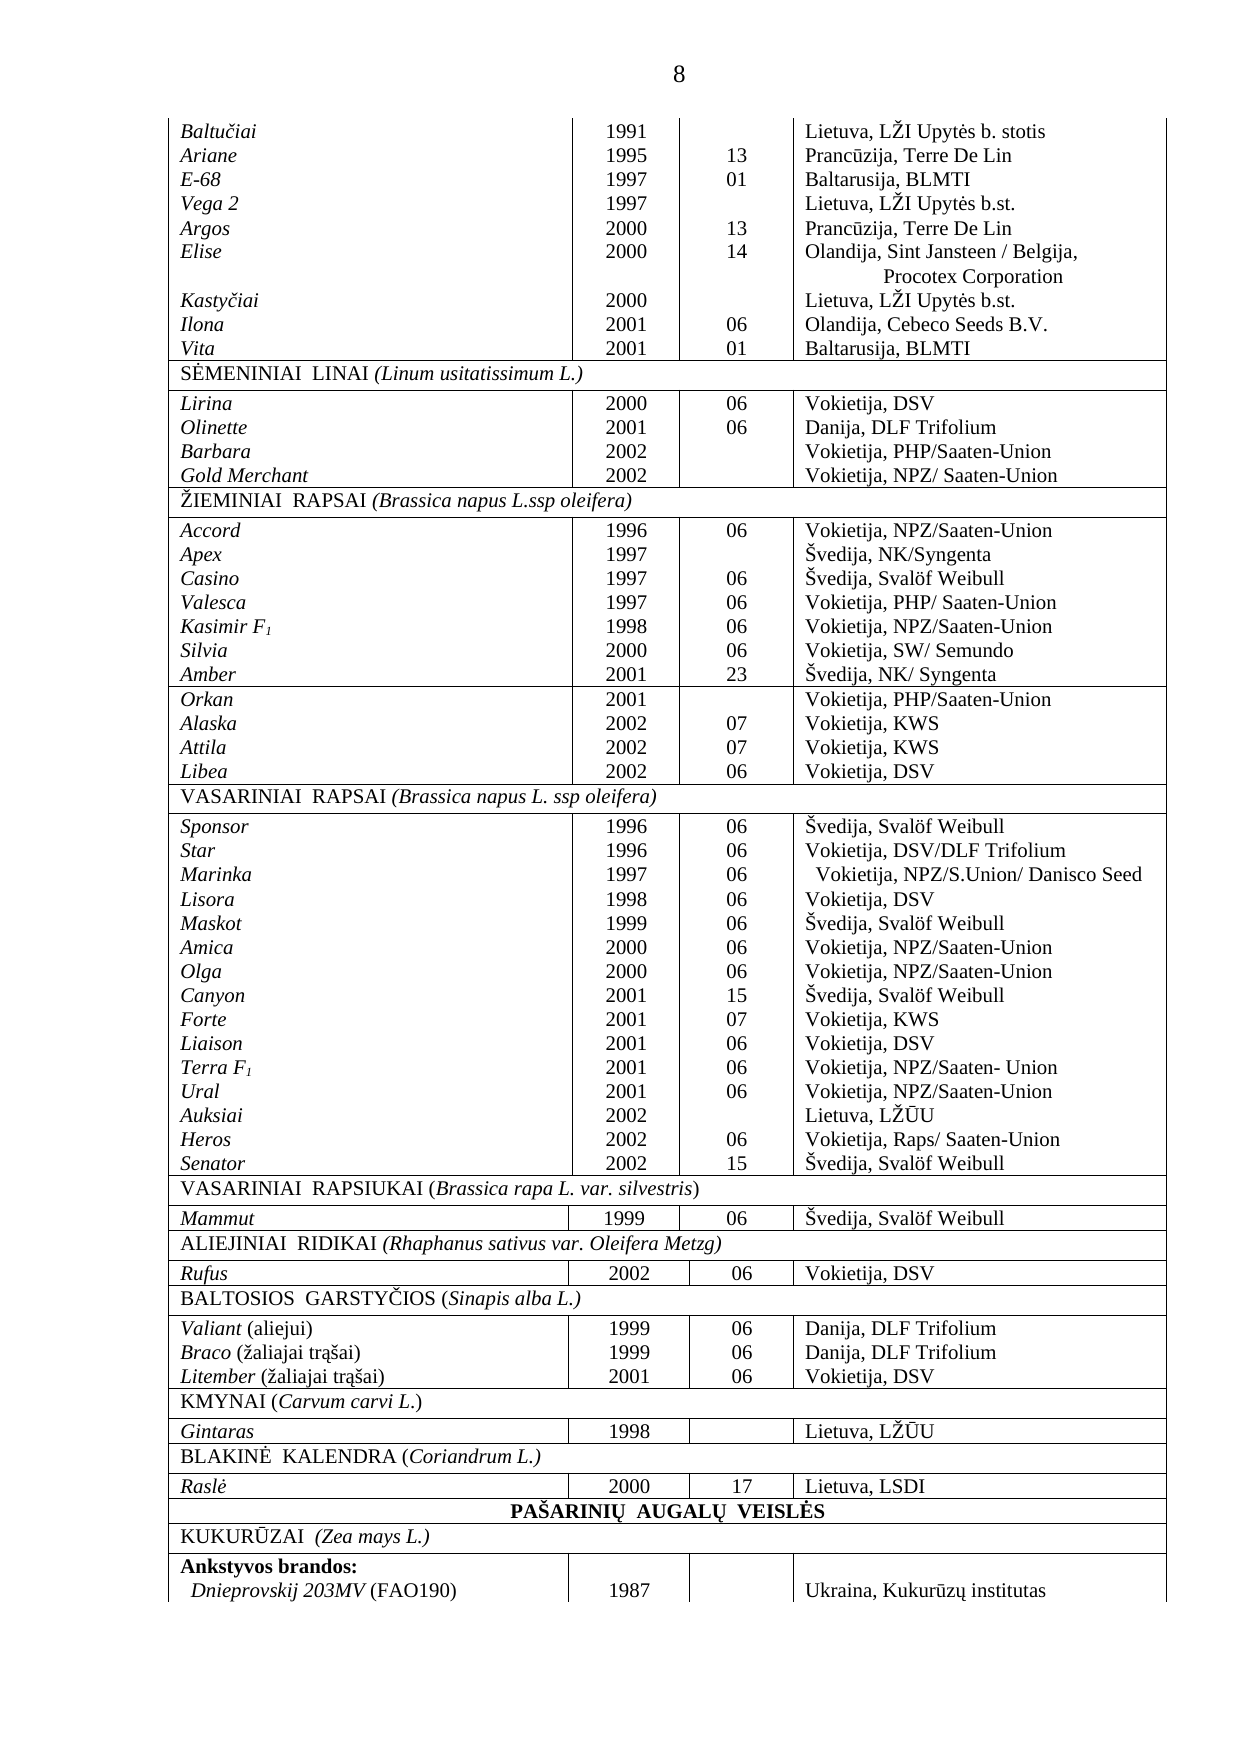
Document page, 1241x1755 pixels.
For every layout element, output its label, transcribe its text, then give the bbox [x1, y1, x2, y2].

table_cell Argos [169, 215, 572, 239]
table_cell 2000 [573, 240, 679, 288]
table_cell [1177, 542, 1183, 566]
table_cell 06 [680, 1031, 793, 1055]
table_cell Gintaras [169, 1419, 568, 1443]
table_cell ALIEJINIAI RIDIKAI (Rhaphanus sativus var. Oleifera Metzg) [169, 1231, 1166, 1260]
table_cell Forte [169, 1007, 572, 1031]
table_cell [1177, 784, 1183, 813]
table_cell [1167, 1007, 1177, 1031]
table_cell E-68 [169, 167, 572, 191]
table_cell Braco (žaliajai trąšai) Litember (žaliajai trąšai) [169, 1340, 568, 1388]
table_cell [1177, 1007, 1183, 1031]
table_cell [1177, 935, 1183, 959]
table_cell [1167, 735, 1177, 759]
table_cell 06 [680, 566, 793, 590]
table_cell [1167, 167, 1177, 191]
table_cell 1997 [573, 167, 679, 191]
table_cell [1177, 1175, 1183, 1205]
table_cell [1167, 983, 1177, 1007]
table_cell 1998 [569, 1419, 689, 1443]
table_cell [1177, 838, 1183, 862]
table_cell [1177, 662, 1183, 686]
table_cell Olinette [169, 415, 572, 439]
table_cell ŽIEMINIAI RAPSAI (Brassica napus L.ssp oleifera) [169, 488, 1166, 517]
table_cell 2000 [573, 935, 679, 959]
table_cell [1177, 1205, 1183, 1230]
table_cell BALTOSIOS GARSTYČIOS (Sinapis alba L.) [169, 1286, 1166, 1315]
table_cell [1167, 118, 1177, 143]
table_cell [1177, 566, 1183, 590]
table_cell 07 [680, 1007, 793, 1031]
table_cell 06 [680, 911, 793, 934]
table_cell [1177, 959, 1183, 983]
table_cell Barbara [169, 439, 572, 463]
table_cell [1167, 911, 1177, 934]
table_cell 06 [680, 391, 793, 415]
table_cell 1996 [573, 518, 679, 542]
table_cell [1167, 1055, 1177, 1079]
table_cell [1177, 1079, 1183, 1103]
table_cell [1177, 118, 1183, 143]
table_cell Švedija, Svalöf Weibull [794, 1206, 1166, 1230]
table_cell [1167, 686, 1177, 711]
table_cell Švedija, Svalöf Weibull [794, 814, 1166, 838]
table_cell [1167, 542, 1177, 566]
table_cell 2002 [573, 1151, 679, 1175]
table_cell [1167, 191, 1177, 215]
table_cell [1177, 215, 1183, 239]
table_cell [1177, 1151, 1183, 1175]
table_cell [1177, 191, 1183, 215]
table_cell 06 06 [690, 1340, 793, 1388]
table_cell 15 [680, 1151, 793, 1175]
table_cell 1997 [573, 566, 679, 590]
table_cell Lietuva, LŽŪU [794, 1419, 1166, 1443]
table_cell [1177, 1103, 1183, 1127]
table_cell [1167, 863, 1177, 886]
table_cell [1167, 886, 1177, 911]
table_cell VASARINIAI RAPSIUKAI (Brassica rapa L. var. silvestris) [169, 1176, 1166, 1205]
table_cell [1177, 487, 1183, 517]
table_cell KMYNAI (Carvum carvi L.) [169, 1389, 1166, 1418]
table_cell 2001 [573, 662, 679, 686]
table_cell [1167, 1151, 1177, 1175]
table_cell Danija, DLF Trifolium [794, 1316, 1166, 1340]
table_cell [1177, 638, 1183, 662]
table_cell [1177, 1340, 1183, 1388]
table_cell [1167, 1103, 1177, 1127]
table_cell [1167, 1418, 1177, 1443]
table_cell 06 [680, 838, 793, 862]
table_cell 01 [680, 167, 793, 191]
table_cell Baltučiai [169, 118, 572, 143]
table_cell Švedija, Svalöf Weibull [794, 1151, 1166, 1175]
table_cell 2001 [573, 983, 679, 1007]
table_cell [1177, 517, 1183, 542]
table_cell [1177, 1055, 1183, 1079]
table_cell [1167, 614, 1177, 638]
table_cell [1177, 983, 1183, 1007]
table_cell 2000 [573, 215, 679, 239]
table_cell Mammut [169, 1206, 568, 1230]
table_cell Ukraina, Kukurūzų institutas [794, 1554, 1166, 1602]
table_cell Prancūzija, Terre De Lin [794, 143, 1166, 167]
table_cell 2001 [573, 1079, 679, 1103]
table_cell [1177, 312, 1183, 336]
table_cell [1177, 360, 1183, 389]
table_cell Canyon [169, 983, 572, 1007]
table_cell Silvia [169, 638, 572, 662]
table_cell 1999 [569, 1206, 679, 1230]
table_cell Apex [169, 542, 572, 566]
table_cell [1167, 638, 1177, 662]
table_cell 06 [680, 518, 793, 542]
table_cell 1987 [569, 1554, 689, 1602]
table_cell [1177, 167, 1183, 191]
table_cell [1167, 662, 1177, 686]
table_cell 06 [680, 886, 793, 911]
table_cell 07 [680, 735, 793, 759]
table_cell [1177, 336, 1183, 360]
table_cell Vokietija, NPZ/Saaten-Union [794, 959, 1166, 983]
table_cell [680, 288, 793, 312]
table_cell Valesca [169, 590, 572, 614]
table_cell [1177, 911, 1183, 934]
table_cell 1998 [573, 886, 679, 911]
table_cell Lisora [169, 886, 572, 911]
table_cell [1167, 1443, 1177, 1473]
table_cell Vokietija, Raps/ Saaten-Union [794, 1127, 1166, 1151]
table_cell [1167, 1127, 1177, 1151]
table_cell 14 [680, 240, 793, 288]
table_cell Vokietija, DSV [794, 391, 1166, 415]
table_cell [1177, 1473, 1183, 1498]
table_cell Auksiai [169, 1103, 572, 1127]
table_cell [1167, 240, 1177, 288]
table_cell [1177, 735, 1183, 759]
table_cell Valiant (aliejui) [169, 1316, 568, 1340]
table_cell [680, 463, 793, 487]
table_cell 01 [680, 336, 793, 360]
table_cell [1177, 240, 1183, 288]
table_cell 06 [680, 1079, 793, 1103]
table_cell [1167, 1498, 1177, 1523]
table_cell 2001 [573, 415, 679, 439]
table_cell Danija, DLF Trifolium [794, 415, 1166, 439]
table_cell 06 [680, 935, 793, 959]
table_cell [1177, 1127, 1183, 1151]
table_cell [1167, 1315, 1177, 1340]
table_cell [680, 1103, 793, 1127]
table_cell 2001 [573, 312, 679, 336]
table_cell 1999 [573, 911, 679, 934]
table_cell Olandija, Sint Jansteen / Belgija, Procotex Corporation [794, 240, 1166, 288]
table_cell 06 [680, 590, 793, 614]
table_cell [1177, 614, 1183, 638]
table_cell Gold Merchant [169, 463, 572, 487]
table_cell Ilona [169, 312, 572, 336]
table_cell 06 [680, 312, 793, 336]
table_cell 1997 [573, 863, 679, 886]
table_cell Vokietija, NPZ/Saaten-Union [794, 1079, 1166, 1103]
table_cell 06 [680, 814, 793, 838]
table_cell Vokietija, NPZ/S.Union/ Danisco Seed [794, 863, 1166, 886]
table_cell [1177, 415, 1183, 439]
table_cell 1996 [573, 838, 679, 862]
table_cell Elise [169, 240, 572, 288]
table_cell Attila [169, 735, 572, 759]
table_cell Accord [169, 518, 572, 542]
table_cell 06 [680, 1127, 793, 1151]
table_cell [1167, 838, 1177, 862]
table_cell Olandija, Cebeco Seeds B.V. [794, 312, 1166, 336]
table_cell Orkan [169, 687, 572, 711]
table_cell [1177, 390, 1183, 415]
table_cell 06 [680, 863, 793, 886]
table_cell [690, 1554, 793, 1602]
table_cell KUKURŪZAI (Zea mays L.) [169, 1524, 1166, 1553]
table_cell Ural [169, 1079, 572, 1103]
table_cell [1167, 1079, 1177, 1103]
table_cell [1167, 959, 1177, 983]
table_cell Lietuva, LSDI [794, 1474, 1166, 1498]
table_cell [1177, 813, 1183, 838]
table_cell 2002 [573, 1103, 679, 1127]
table_cell 06 [680, 759, 793, 783]
table_cell 1999 [569, 1316, 689, 1340]
table_cell [1167, 1230, 1177, 1260]
table_cell Olga [169, 959, 572, 983]
table_cell [1167, 463, 1177, 487]
table_cell 2000 [569, 1474, 689, 1498]
table_cell [1167, 1285, 1177, 1315]
table_cell Ankstyvos brandos: Dnieprovskij 203MV (FAO190) [169, 1554, 568, 1602]
table_cell [1167, 590, 1177, 614]
table_cell 2000 [573, 288, 679, 312]
table_cell [680, 191, 793, 215]
table_cell Švedija, Svalöf Weibull [794, 983, 1166, 1007]
table_cell 2002 [573, 439, 679, 463]
table_cell [1177, 1443, 1183, 1473]
table_cell Ariane [169, 143, 572, 167]
table_cell [1167, 759, 1177, 783]
table_cell Danija, DLF Trifolium Vokietija, DSV [794, 1340, 1166, 1388]
table_cell [1167, 439, 1177, 463]
table_cell Star [169, 838, 572, 862]
table_cell Vokietija, NPZ/Saaten- Union [794, 1055, 1166, 1079]
table_cell Senator [169, 1151, 572, 1175]
table_cell Raslė [169, 1474, 568, 1498]
table_cell Švedija, Svalöf Weibull [794, 911, 1166, 934]
table_cell [1177, 1388, 1183, 1418]
table_cell [1167, 784, 1177, 813]
table_cell BLAKINĖ KALENDRA (Coriandrum L.) [169, 1444, 1166, 1473]
table_cell [680, 687, 793, 711]
table_cell 1991 [573, 118, 679, 143]
table_cell 1999 2001 [569, 1340, 689, 1388]
table_cell VASARINIAI RAPSAI (Brassica napus L. ssp oleifera) [169, 785, 1166, 813]
table_cell 15 [680, 983, 793, 1007]
table_cell [1167, 1175, 1177, 1205]
table_cell [1177, 711, 1183, 735]
table_cell [1177, 439, 1183, 463]
table_cell Baltarusija, BLMTI [794, 167, 1166, 191]
table_cell [1167, 1523, 1177, 1553]
table_cell Vokietija, DSV [794, 1261, 1166, 1285]
table_cell PAŠARINIŲ AUGALŲ VEISLĖS [169, 1499, 1166, 1523]
table_cell Sponsor [169, 814, 572, 838]
table_cell [1177, 1315, 1183, 1340]
table_cell [680, 118, 793, 143]
table_cell [1177, 143, 1183, 167]
table_cell 2001 [573, 687, 679, 711]
table_cell Baltarusija, BLMTI [794, 336, 1166, 360]
table_cell [1167, 415, 1177, 439]
table_cell 2000 [573, 638, 679, 662]
table_cell Lirina [169, 391, 572, 415]
table_cell Lietuva, LŽŪU [794, 1103, 1166, 1127]
table_cell [1177, 288, 1183, 312]
table_cell Vokietija, SW/ Semundo [794, 638, 1166, 662]
table_cell Vega 2 [169, 191, 572, 215]
table_cell 06 [690, 1316, 793, 1340]
table_cell Vokietija, PHP/ Saaten-Union [794, 590, 1166, 614]
table_cell Terra F1 [169, 1055, 572, 1079]
table_cell [1167, 1260, 1177, 1285]
table_cell Vokietija, NPZ/Saaten-Union [794, 935, 1166, 959]
table_cell 1997 [573, 590, 679, 614]
table_cell 1998 [573, 614, 679, 638]
table_cell [1167, 1553, 1177, 1602]
table_cell 2002 [573, 1127, 679, 1151]
table_cell Lietuva, LŽI Upytės b.st. [794, 288, 1166, 312]
table_cell Vokietija, DSV [794, 759, 1166, 783]
table_cell [1167, 336, 1177, 360]
table_cell Amica [169, 935, 572, 959]
table_cell 06 [680, 638, 793, 662]
table_cell 06 [690, 1261, 793, 1285]
table_cell [1167, 813, 1177, 838]
table_cell Vita [169, 336, 572, 360]
table_cell Casino [169, 566, 572, 590]
table_cell Vokietija, DSV [794, 1031, 1166, 1055]
table_cell [1177, 463, 1183, 487]
table_cell [1177, 1418, 1183, 1443]
table_cell Švedija, Svalöf Weibull [794, 566, 1166, 590]
table_cell 1995 [573, 143, 679, 167]
table_cell [1177, 1498, 1183, 1523]
table_cell Vokietija, NPZ/Saaten-Union [794, 518, 1166, 542]
table_cell [1167, 711, 1177, 735]
table_cell Vokietija, DSV/DLF Trifolium [794, 838, 1166, 862]
table_cell [1167, 1205, 1177, 1230]
table_cell 2001 [573, 1007, 679, 1031]
table_cell Prancūzija, Terre De Lin [794, 215, 1166, 239]
table_cell 06 [680, 1055, 793, 1079]
table_cell Vokietija, KWS [794, 711, 1166, 735]
table_cell Amber [169, 662, 572, 686]
table_cell 2002 [573, 735, 679, 759]
table_cell Vokietija, DSV [794, 886, 1166, 911]
table_cell Vokietija, KWS [794, 1007, 1166, 1031]
table_cell Švedija, NK/ Syngenta [794, 662, 1166, 686]
table_cell [1167, 312, 1177, 336]
table_cell [1177, 1285, 1183, 1315]
table_cell [1167, 566, 1177, 590]
table_cell Vokietija, PHP/Saaten-Union [794, 439, 1166, 463]
table_cell [1167, 935, 1177, 959]
table_cell Vokietija, NPZ/Saaten-Union [794, 614, 1166, 638]
table_cell Kasimir F1 [169, 614, 572, 638]
table_cell 06 [680, 959, 793, 983]
table_cell 1996 [573, 814, 679, 838]
table_cell [1167, 143, 1177, 167]
table_cell Rufus [169, 1261, 568, 1285]
table_cell [1167, 1388, 1177, 1418]
table_cell 1997 [573, 191, 679, 215]
table_cell Švedija, NK/Syngenta [794, 542, 1166, 566]
table_cell 2002 [573, 759, 679, 783]
table_cell Vokietija, PHP/Saaten-Union [794, 687, 1166, 711]
table_cell [1177, 1553, 1183, 1602]
table_cell Libea [169, 759, 572, 783]
table_cell 1997 [573, 542, 679, 566]
table_cell [1167, 487, 1177, 517]
table_cell Vokietija, NPZ/ Saaten-Union [794, 463, 1166, 487]
table_cell [1177, 1260, 1183, 1285]
table_cell 13 [680, 143, 793, 167]
table_cell Marinka [169, 863, 572, 886]
table_cell Lietuva, LŽI Upytės b.st. [794, 191, 1166, 215]
table_cell 2002 [569, 1261, 689, 1285]
table_cell SĖMENINIAI LINAI (Linum usitatissimum L.) [169, 361, 1166, 389]
table_cell 2000 [573, 959, 679, 983]
table_cell [1177, 886, 1183, 911]
table_cell 2000 [573, 391, 679, 415]
table_cell Liaison [169, 1031, 572, 1055]
table_cell [1177, 686, 1183, 711]
table_cell 2002 [573, 711, 679, 735]
table_cell [1167, 1340, 1177, 1388]
table_cell 17 [690, 1474, 793, 1498]
table_cell 2001 [573, 1055, 679, 1079]
table_cell [1177, 863, 1183, 886]
table_cell Lietuva, LŽI Upytės b. stotis [794, 118, 1166, 143]
table_cell Vokietija, KWS [794, 735, 1166, 759]
table_cell 07 [680, 711, 793, 735]
table_cell 2001 [573, 336, 679, 360]
table_cell 06 [680, 614, 793, 638]
table_cell Alaska [169, 711, 572, 735]
table_cell [1167, 517, 1177, 542]
table_cell 2001 [573, 1031, 679, 1055]
table_cell [1167, 390, 1177, 415]
table_cell [680, 439, 793, 463]
table_cell Heros [169, 1127, 572, 1151]
table_cell [690, 1419, 793, 1443]
table_cell [1177, 1523, 1183, 1553]
table_cell [1177, 759, 1183, 783]
table_cell 06 [680, 415, 793, 439]
table_cell [1167, 360, 1177, 389]
table_cell Maskot [169, 911, 572, 934]
table_cell [1167, 1031, 1177, 1055]
table_cell Kastyčiai [169, 288, 572, 312]
table_cell [680, 542, 793, 566]
table_cell 06 [680, 1206, 793, 1230]
table_cell [1177, 1230, 1183, 1260]
table_cell [1167, 288, 1177, 312]
table_cell [1177, 1031, 1183, 1055]
table_cell 2002 [573, 463, 679, 487]
table_cell [1167, 215, 1177, 239]
table_cell [1167, 1473, 1177, 1498]
table_cell 23 [680, 662, 793, 686]
table_cell [1177, 590, 1183, 614]
table_cell 13 [680, 215, 793, 239]
